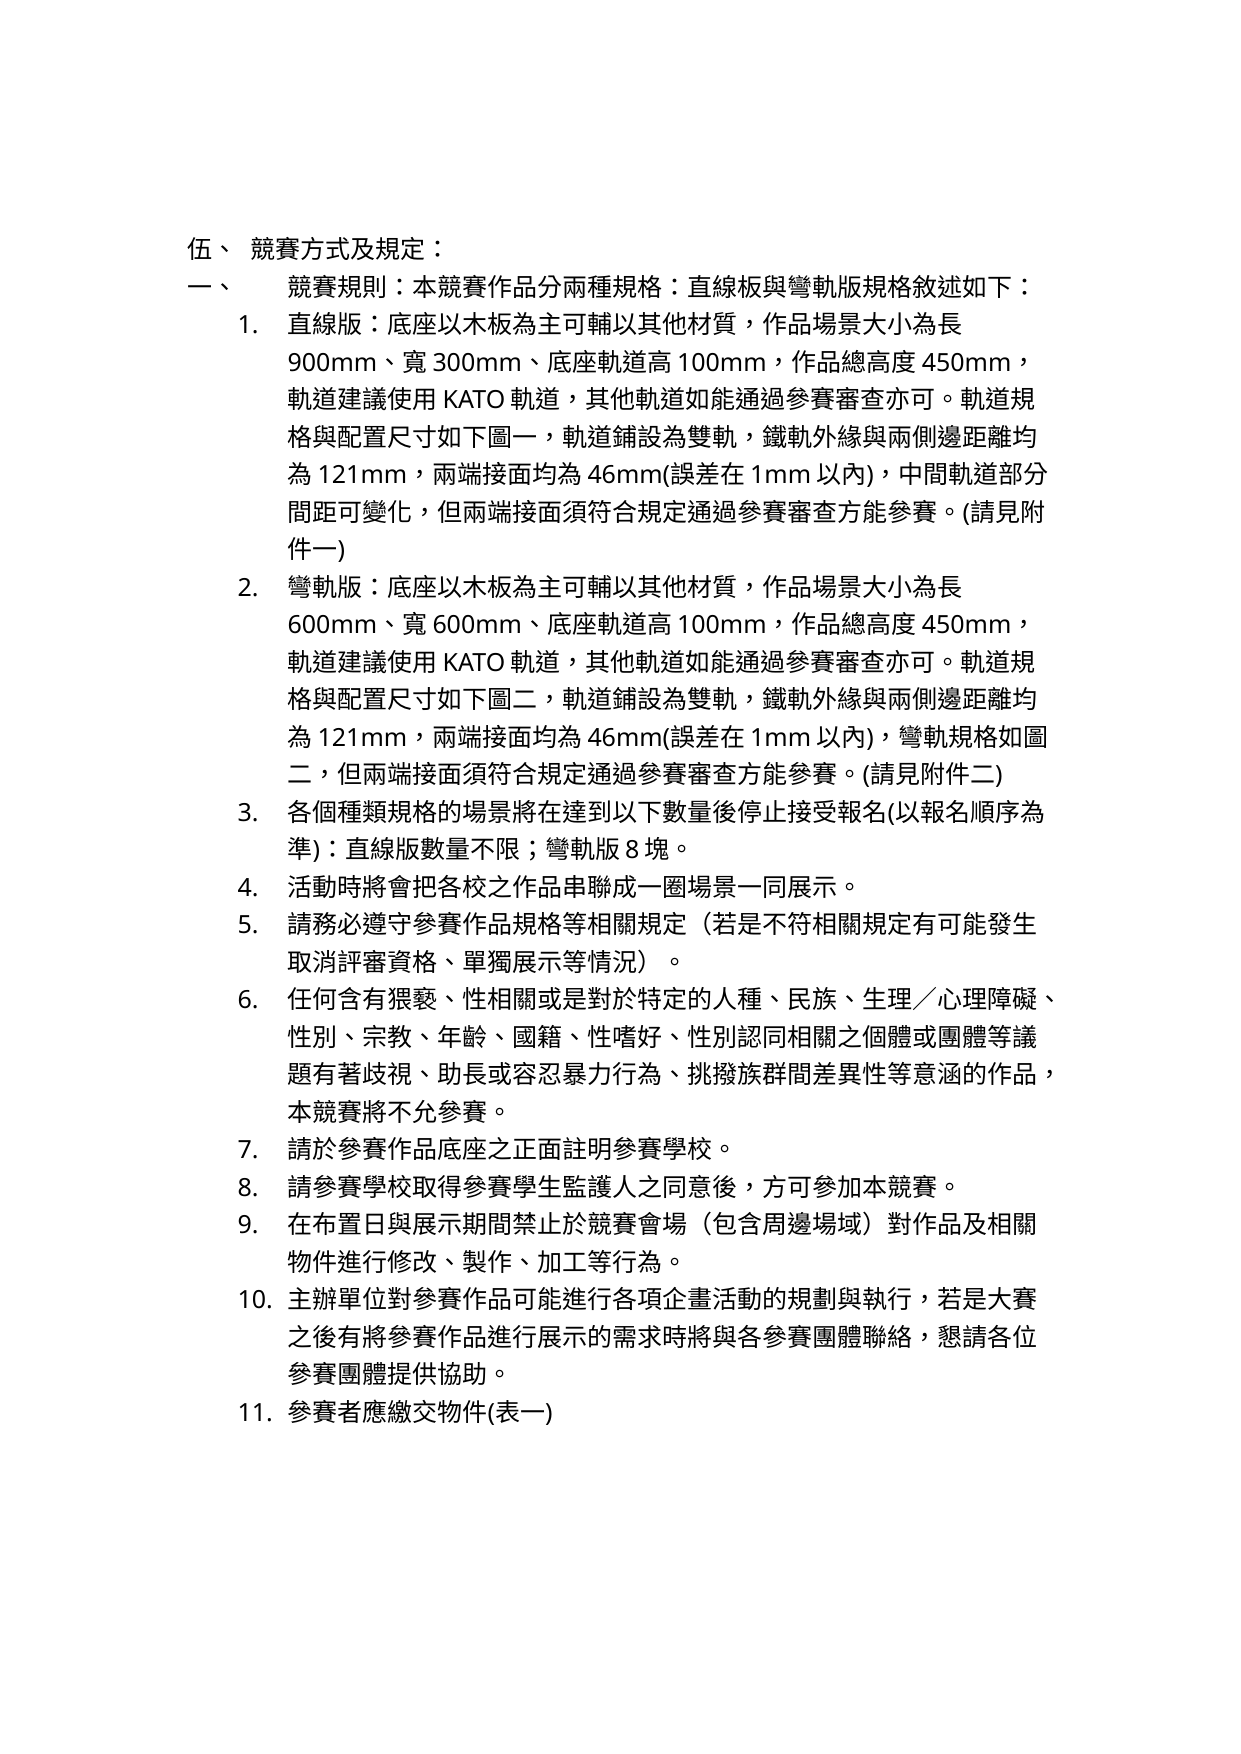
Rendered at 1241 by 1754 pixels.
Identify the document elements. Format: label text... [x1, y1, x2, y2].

list 各個種類規格的場景將在達到以下數量後停止接受報名(以報名順序為準)：直線版數量不限；彎軌版8塊。 [237, 792, 1053, 867]
list 直線版：底座以木板為主可輔以其他材質，作品場景大小為長900mm、寬300mm、底座軌道高100mm，作品總高度450mm，軌道建議使用KATO軌道，其他軌道如能通過參賽審查亦可。軌道規格與配置尺寸如下圖一，軌道鋪設為雙軌，鐵軌外緣與兩側邊距離均為121mm，兩端接面均為46mm(誤差在1mm以內)，中間軌道部分間距可變化，但兩端接面須符合規定通過參賽審查方能參賽。(請見附件一) [237, 304, 1053, 567]
list 任何含有猥褻、性相關或是對於特定的人種、民族、生理／心理障礙、性別、宗教、年齡、國籍、性嗜好、性別認同相關之個體或團體等議題有著歧視、助長或容忍暴力行為、挑撥族群間差異性等意涵的作品，本競賽將不允參賽。 [237, 979, 1053, 1129]
list 參賽者應繳交物件(表一) [237, 1392, 1053, 1429]
list 主辦單位對參賽作品可能進行各項企畫活動的規劃與執行，若是大賽之後有將參賽作品進行展示的需求時將與各參賽團體聯絡，懇請各位參賽團體提供協助。 [237, 1279, 1053, 1392]
list 在布置日與展示期間禁止於競賽會場（包含周邊場域）對作品及相關物件進行修改、製作、加工等行為。 [237, 1204, 1053, 1279]
list 請於參賽作品底座之正面註明參賽學校。 [237, 1129, 1053, 1167]
list 競賽規則：本競賽作品分兩種規格：直線板與彎軌版規格敘述如下： [187, 267, 1053, 304]
list 請務必遵守參賽作品規格等相關規定（若是不符相關規定有可能發生取消評審資格、單獨展示等情況）。 [237, 904, 1053, 979]
list 請參賽學校取得參賽學生監護人之同意後，方可參加本競賽。 [237, 1167, 1053, 1204]
list 競賽方式及規定： [187, 229, 1053, 267]
list 活動時將會把各校之作品串聯成一圈場景一同展示。 [237, 867, 1053, 904]
list 彎軌版：底座以木板為主可輔以其他材質，作品場景大小為長600mm、寬600mm、底座軌道高100mm，作品總高度450mm，軌道建議使用KATO軌道，其他軌道如能通過參賽審查亦可。軌道規格與配置尺寸如下圖二，軌道鋪設為雙軌，鐵軌外緣與兩側邊距離均為121mm，兩端接面均為46mm(誤差在1mm以內)，彎軌規格如圖二，但兩端接面須符合規定通過參賽審查方能參賽。(請見附件二) [237, 567, 1053, 792]
